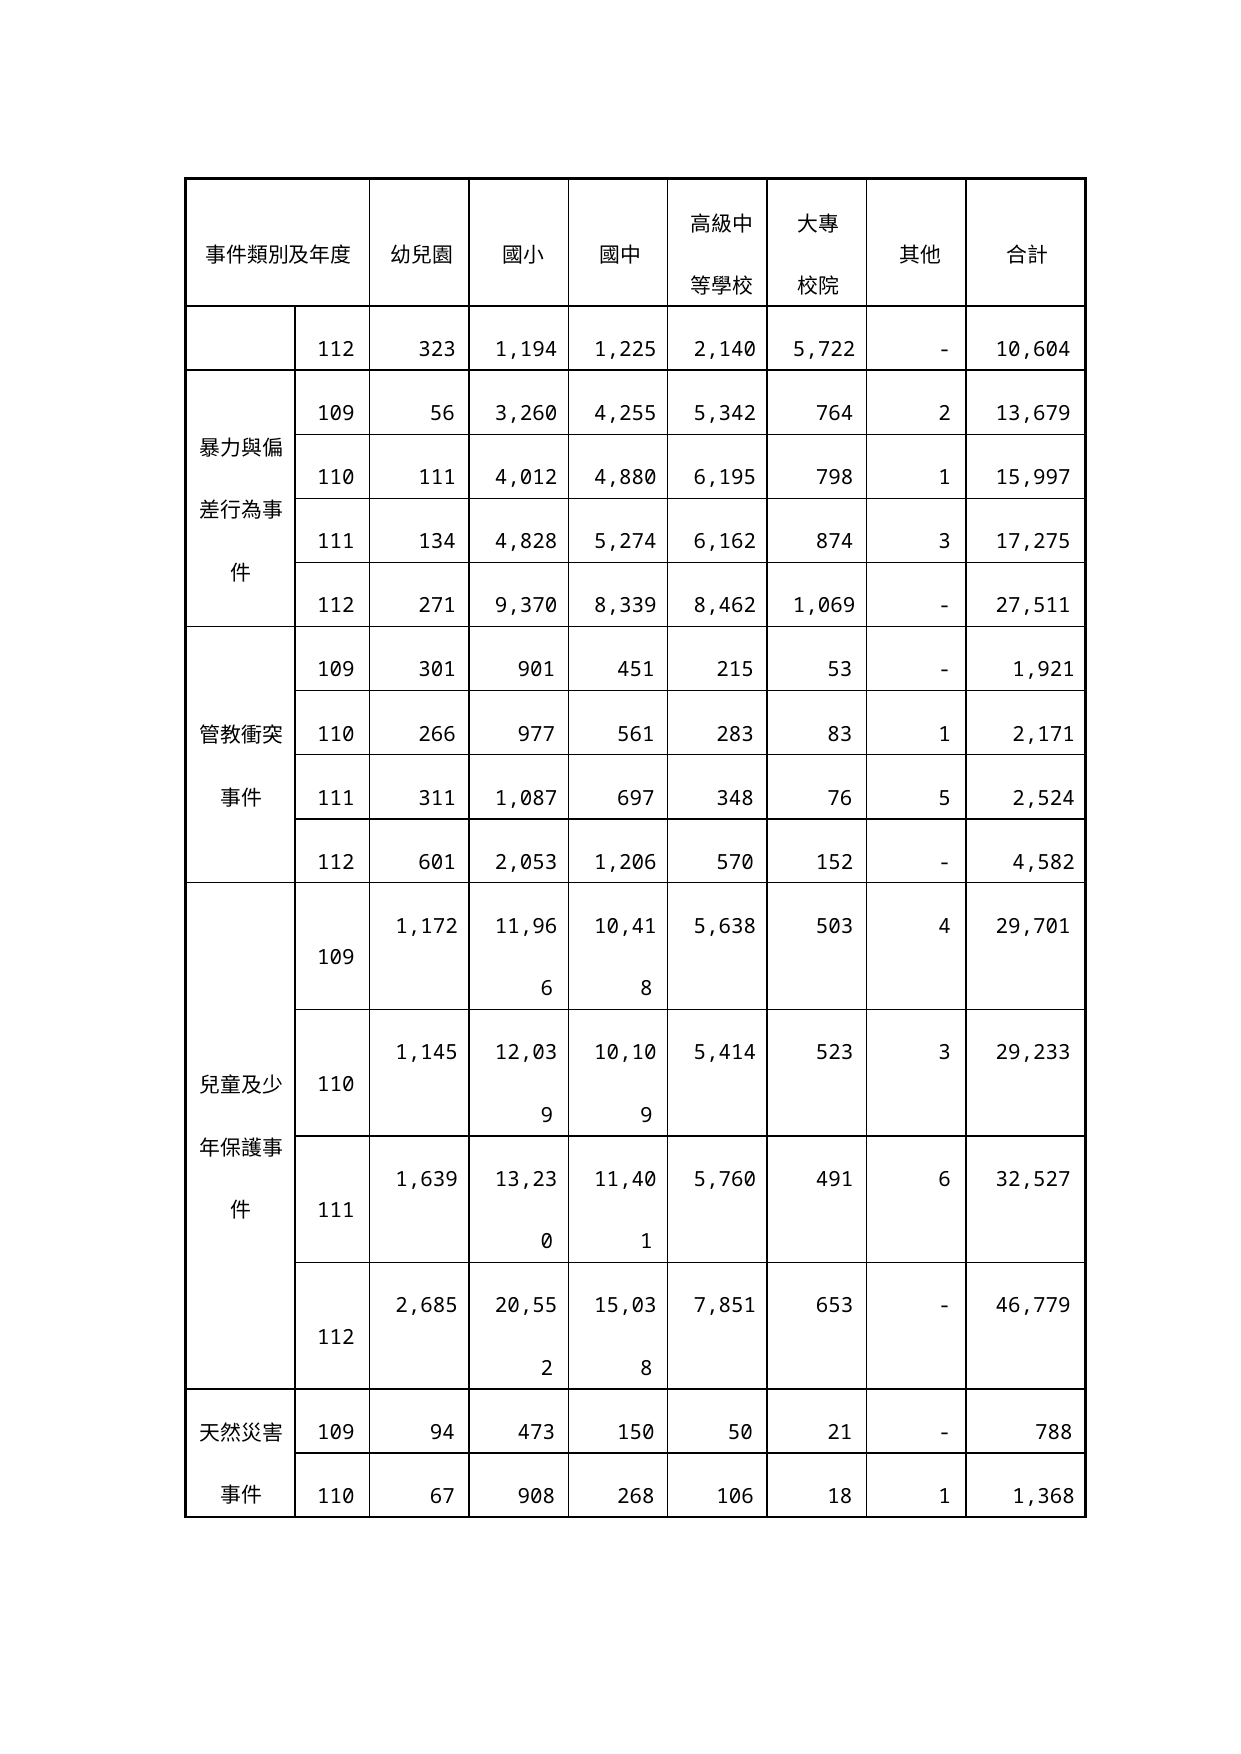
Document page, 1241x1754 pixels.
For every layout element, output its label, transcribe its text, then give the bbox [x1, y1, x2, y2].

table_cell 653 [768, 1263, 866, 1388]
table_cell 283 [668, 691, 766, 754]
table_cell 2,053 [470, 820, 568, 882]
table_cell 20,552 [470, 1263, 568, 1388]
table_cell 697 [569, 755, 667, 818]
table_cell 311 [370, 755, 468, 818]
table_cell 5,638 [668, 883, 766, 1008]
table_cell 112 [296, 563, 369, 626]
table_cell 152 [768, 820, 866, 882]
table_cell 1,145 [370, 1010, 468, 1135]
table_cell 2 [867, 371, 965, 433]
table_cell - [867, 820, 965, 882]
table_header 幼兒園 [370, 180, 468, 305]
table_header 國中 [569, 180, 667, 305]
table_cell 2,685 [370, 1263, 468, 1388]
table_cell 46,779 [967, 1263, 1084, 1388]
table_cell 83 [768, 691, 866, 754]
table_cell 1,206 [569, 820, 667, 882]
table_cell 451 [569, 627, 667, 690]
table_cell 4 [867, 883, 965, 1008]
table_cell 271 [370, 563, 468, 626]
table_cell 3,260 [470, 371, 568, 433]
table_header 高級中等學校 [668, 180, 766, 305]
table_header 事件類別及年度 [187, 180, 369, 305]
table_cell 110 [296, 1010, 369, 1135]
table_cell 109 [296, 883, 369, 1008]
table_cell 301 [370, 627, 468, 690]
table_cell 1 [867, 1454, 965, 1516]
table_cell 15,997 [967, 435, 1084, 497]
table_cell 3 [867, 1010, 965, 1135]
table_cell 111 [296, 755, 369, 818]
table_cell 908 [470, 1454, 568, 1516]
table_cell 天然災害事件 [187, 1390, 294, 1516]
table_cell 10,109 [569, 1010, 667, 1135]
table_cell 21 [768, 1390, 866, 1452]
table_cell 53 [768, 627, 866, 690]
table_cell 561 [569, 691, 667, 754]
table_cell 4,828 [470, 499, 568, 562]
table_cell 暴力與偏差行為事件 [187, 371, 294, 626]
table_cell 15,038 [569, 1263, 667, 1388]
table_cell 1,368 [967, 1454, 1084, 1516]
table_cell 94 [370, 1390, 468, 1452]
table_cell - [867, 1263, 965, 1388]
table_cell 112 [296, 307, 369, 369]
table_cell 5,722 [768, 307, 866, 369]
table_cell 4,012 [470, 435, 568, 497]
table_cell 6 [867, 1137, 965, 1262]
table_cell 13,679 [967, 371, 1084, 433]
table_cell 266 [370, 691, 468, 754]
table_cell - [867, 1390, 965, 1452]
table_header 其他 [867, 180, 965, 305]
table_cell 76 [768, 755, 866, 818]
table_cell 110 [296, 435, 369, 497]
table_cell 管教衝突事件 [187, 627, 294, 882]
table_header 合計 [967, 180, 1084, 305]
table_cell 1 [867, 435, 965, 497]
table_cell 29,701 [967, 883, 1084, 1008]
table_cell 9,370 [470, 563, 568, 626]
table_cell 268 [569, 1454, 667, 1516]
table_cell 8,462 [668, 563, 766, 626]
table_cell 18 [768, 1454, 866, 1516]
table_cell 32,527 [967, 1137, 1084, 1262]
table_cell 1,639 [370, 1137, 468, 1262]
table_cell 788 [967, 1390, 1084, 1452]
table_cell 11,401 [569, 1137, 667, 1262]
table_cell - [867, 627, 965, 690]
table_cell 10,604 [967, 307, 1084, 369]
table_cell 5,274 [569, 499, 667, 562]
table_cell 110 [296, 1454, 369, 1516]
table_cell 7,851 [668, 1263, 766, 1388]
table_cell 50 [668, 1390, 766, 1452]
table_cell 67 [370, 1454, 468, 1516]
table_cell 503 [768, 883, 866, 1008]
table_cell 3 [867, 499, 965, 562]
table_cell 2,140 [668, 307, 766, 369]
table_cell 473 [470, 1390, 568, 1452]
table_cell 764 [768, 371, 866, 433]
table_cell - [867, 307, 965, 369]
table_cell 1,225 [569, 307, 667, 369]
table_cell 112 [296, 820, 369, 882]
table_cell 874 [768, 499, 866, 562]
table_cell 5 [867, 755, 965, 818]
table_cell 601 [370, 820, 468, 882]
table_cell 1,087 [470, 755, 568, 818]
table_cell 4,880 [569, 435, 667, 497]
table_cell 29,233 [967, 1010, 1084, 1135]
table_cell 13,230 [470, 1137, 568, 1262]
table_cell 6,162 [668, 499, 766, 562]
table_cell 5,414 [668, 1010, 766, 1135]
table_cell 109 [296, 1390, 369, 1452]
table_cell 348 [668, 755, 766, 818]
table_cell [187, 307, 294, 369]
table_cell 150 [569, 1390, 667, 1452]
table_cell 215 [668, 627, 766, 690]
table_cell 106 [668, 1454, 766, 1516]
table_cell 112 [296, 1263, 369, 1388]
table_cell 977 [470, 691, 568, 754]
table_cell 570 [668, 820, 766, 882]
table_cell 1 [867, 691, 965, 754]
table_cell 56 [370, 371, 468, 433]
table_cell 491 [768, 1137, 866, 1262]
table_cell 109 [296, 627, 369, 690]
table_cell 2,171 [967, 691, 1084, 754]
table_cell 8,339 [569, 563, 667, 626]
table_cell 1,172 [370, 883, 468, 1008]
table_cell 798 [768, 435, 866, 497]
table_cell 4,582 [967, 820, 1084, 882]
table_cell 17,275 [967, 499, 1084, 562]
table_cell 1,069 [768, 563, 866, 626]
table_cell 134 [370, 499, 468, 562]
table_cell 110 [296, 691, 369, 754]
table_cell 109 [296, 371, 369, 433]
table_cell 523 [768, 1010, 866, 1135]
table_cell 111 [370, 435, 468, 497]
table_cell 兒童及少年保護事件 [187, 883, 294, 1388]
table_cell - [867, 563, 965, 626]
table_cell 1,921 [967, 627, 1084, 690]
table_cell 10,418 [569, 883, 667, 1008]
table_cell 5,342 [668, 371, 766, 433]
table_cell 4,255 [569, 371, 667, 433]
table_cell 1,194 [470, 307, 568, 369]
table_cell 11,966 [470, 883, 568, 1008]
table_cell 5,760 [668, 1137, 766, 1262]
table_cell 27,511 [967, 563, 1084, 626]
table_cell 111 [296, 1137, 369, 1262]
table_header 大專 校院 [768, 180, 866, 305]
table_cell 323 [370, 307, 468, 369]
table_cell 111 [296, 499, 369, 562]
table_cell 6,195 [668, 435, 766, 497]
table_cell 901 [470, 627, 568, 690]
table_cell 12,039 [470, 1010, 568, 1135]
table_header 國小 [470, 180, 568, 305]
table_cell 2,524 [967, 755, 1084, 818]
